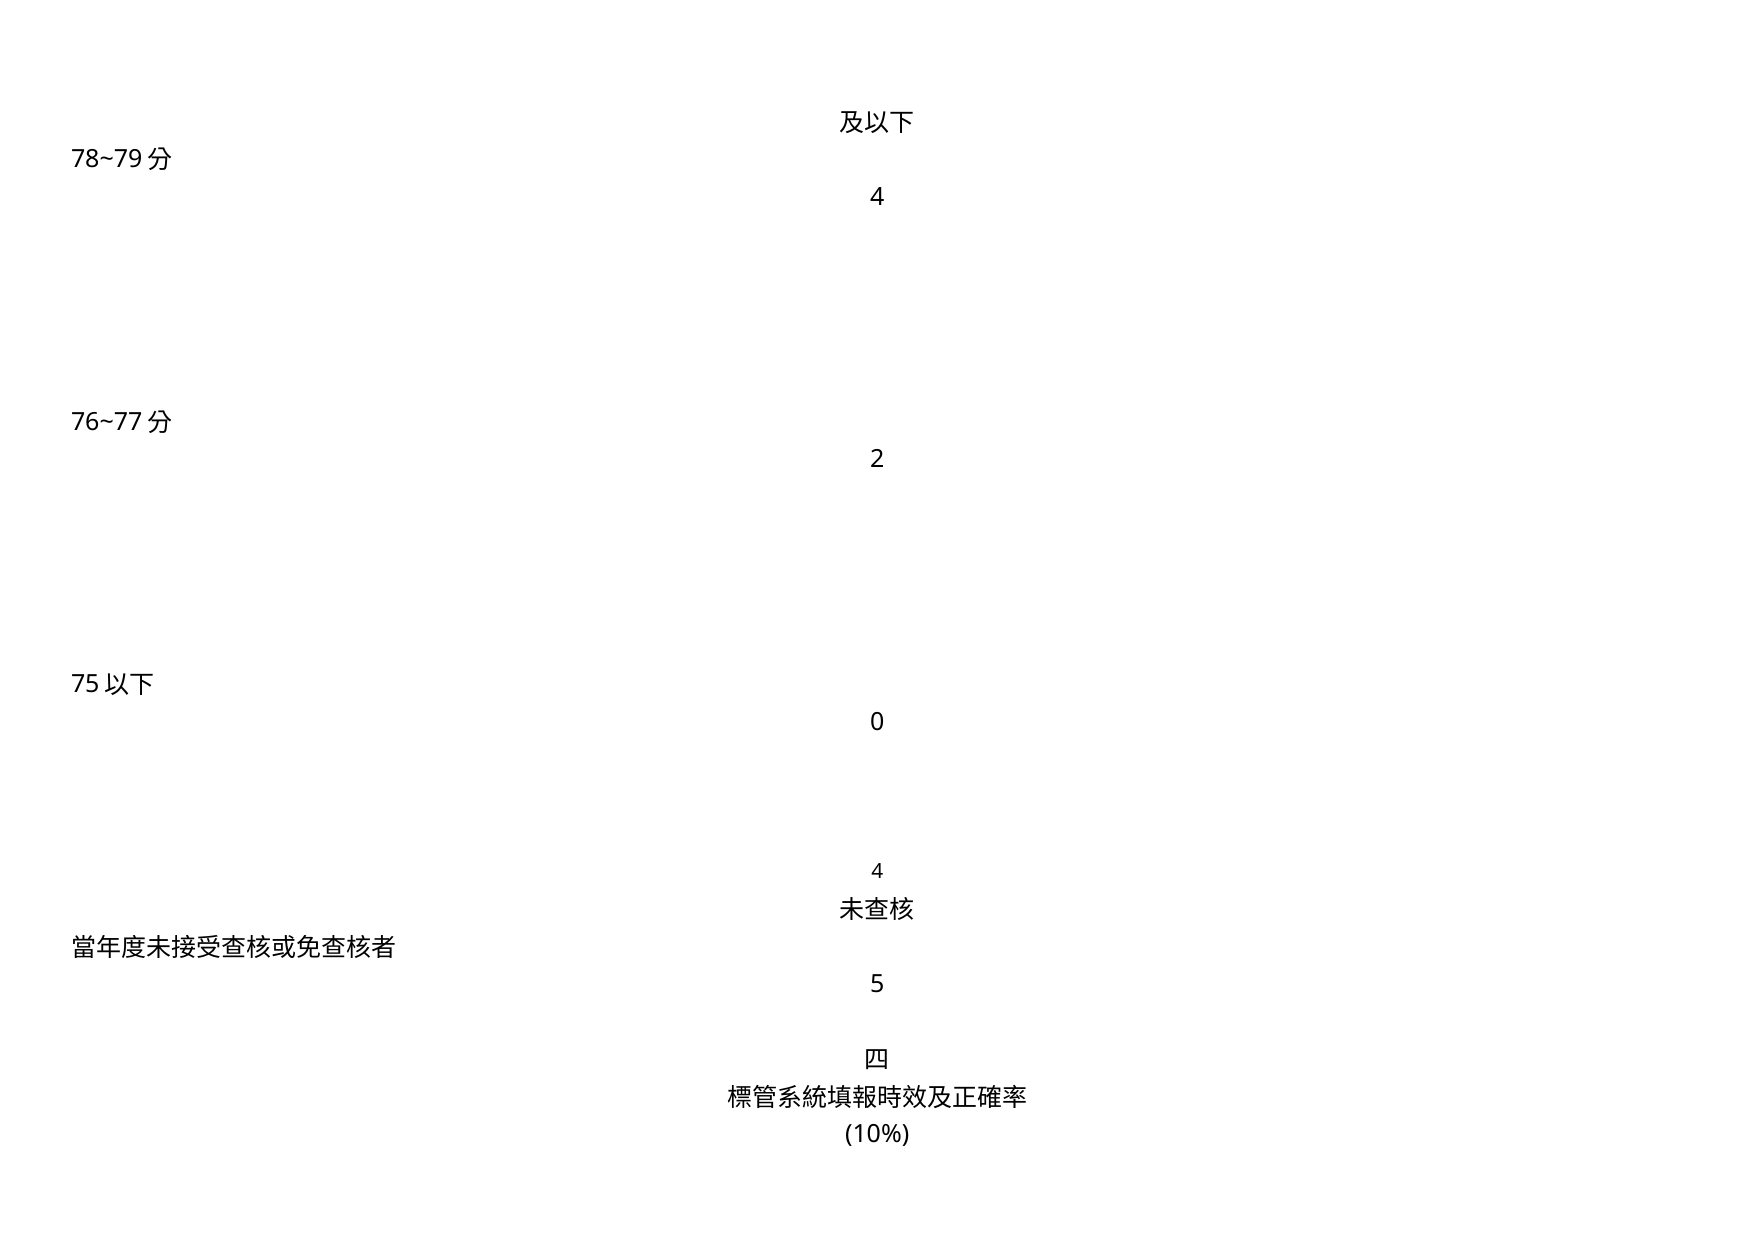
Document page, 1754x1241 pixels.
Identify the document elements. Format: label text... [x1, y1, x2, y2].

text (10%) [71, 1108, 1683, 1145]
text 4 [71, 170, 1683, 208]
text 76~77分 [71, 395, 1683, 433]
text 標管系統填報時效及正確率 [71, 1070, 1683, 1108]
text 2 [71, 433, 1683, 470]
text 四 [71, 1033, 1683, 1070]
text 未查核 [71, 883, 1683, 920]
text 5 [71, 958, 1683, 995]
text 及以下 [71, 95, 1683, 133]
text 78~79分 [71, 133, 1683, 170]
text 4 [71, 845, 1683, 883]
text 0 [71, 695, 1683, 733]
text 當年度未接受查核或免查核者 [71, 920, 1683, 958]
text 75以下 [71, 658, 1683, 695]
